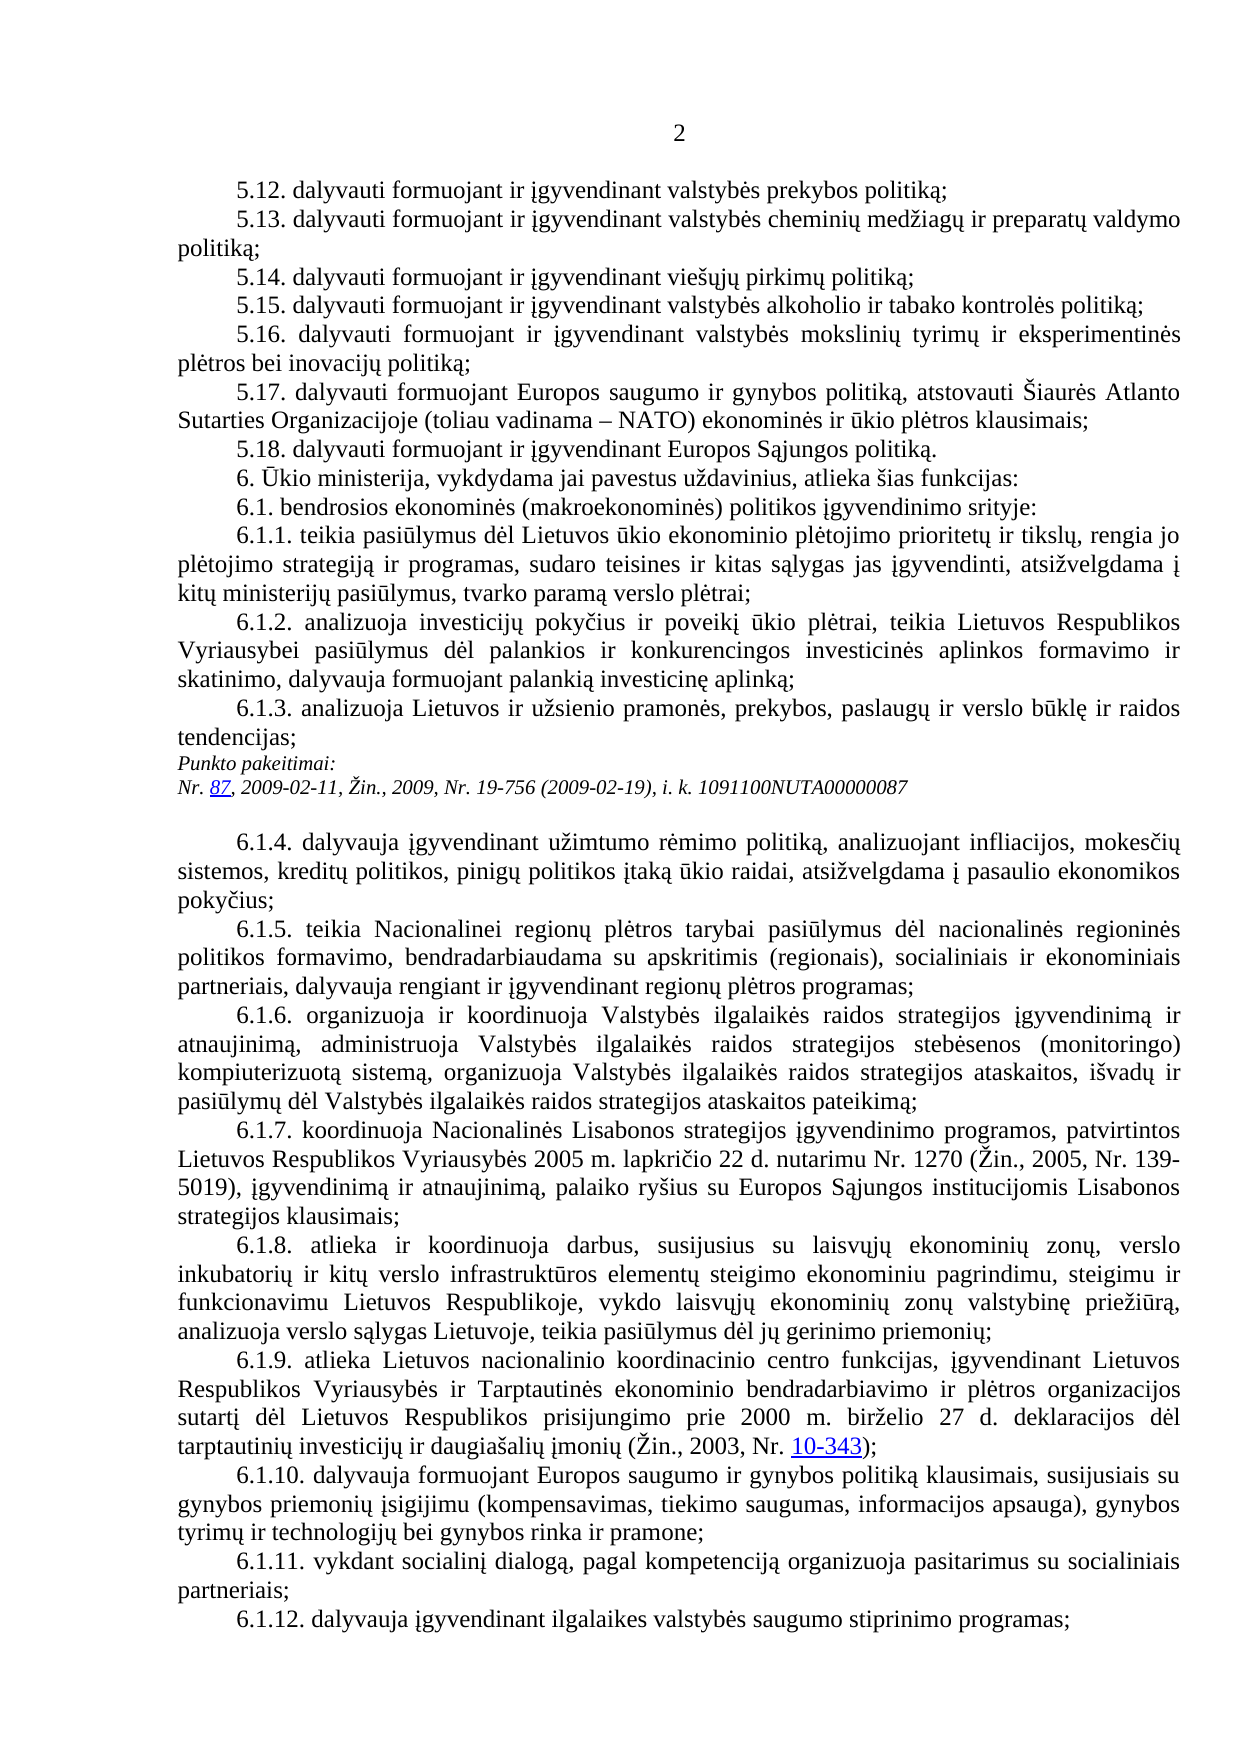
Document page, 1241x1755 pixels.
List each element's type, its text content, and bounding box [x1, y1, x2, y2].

text 6.1.12. dalyvauja įgyvendinant ilgalaikes valstybės saugumo stiprinimo programas; [177, 1604, 1181, 1632]
text 6.1.5. teikia Nacionalinei regionų plėtros tarybai pasiūlymus dėl nacionalinės regioninės politikos formavimo, bendradarbiaudama su apskritimis (regionais), socialiniais ir ekonominiais partneriais, dalyvauja rengiant ir įgyvendinant regionų plėtros programas; [177, 914, 1181, 1000]
text Nr. 87, 2009-02-11, Žin., 2009, Nr. 19-756 (2009-02-19), i. k. 1091100NUTA00000087 [177, 775, 1181, 799]
text 5.13. dalyvauti formuojant ir įgyvendinant valstybės cheminių medžiagų ir preparatų valdymo politiką; [177, 204, 1181, 262]
text 6.1.3. analizuoja Lietuvos ir užsienio pramonės, prekybos, paslaugų ir verslo būklę ir raidos tendencijas; [177, 693, 1181, 751]
text 5.18. dalyvauti formuojant ir įgyvendinant Europos Sąjungos politiką. [177, 434, 1181, 463]
text 6.1. bendrosios ekonominės (makroekonominės) politikos įgyvendinimo srityje: [177, 492, 1181, 521]
text 5.16. dalyvauti formuojant ir įgyvendinant valstybės mokslinių tyrimų ir eksperimentinės plėtros bei inovacijų politiką; [177, 319, 1181, 377]
text 6.1.4. dalyvauja įgyvendinant užimtumo rėmimo politiką, analizuojant infliacijos, mokesčių sistemos, kreditų politikos, pinigų politikos įtaką ūkio raidai, atsižvelgdama į pasaulio ekonomikos pokyčius; [177, 827, 1181, 914]
text 6.1.9. atlieka Lietuvos nacionalinio koordinacinio centro funkcijas, įgyvendinant Lietuvos Respublikos Vyriausybės ir Tarptautinės ekonominio bendradarbiavimo ir plėtros organizacijos sutartį dėl Lietuvos Respublikos prisijungimo prie 2000 m. birželio 27 d. deklaracijos dėl tarptautinių investicijų ir daugiašalių įmonių (Žin., 2003, Nr. 10-343); [177, 1345, 1181, 1460]
text 5.14. dalyvauti formuojant ir įgyvendinant viešųjų pirkimų politiką; [177, 262, 1181, 291]
text 6.1.1. teikia pasiūlymus dėl Lietuvos ūkio ekonominio plėtojimo prioritetų ir tikslų, rengia jo plėtojimo strategiją ir programas, sudaro teisines ir kitas sąlygas jas įgyvendinti, atsižvelgdama į kitų ministerijų pasiūlymus, tvarko paramą verslo plėtrai; [177, 521, 1181, 607]
text Punkto pakeitimai: [177, 751, 1181, 775]
text 6.1.10. dalyvauja formuojant Europos saugumo ir gynybos politiką klausimais, susijusiais su gynybos priemonių įsigijimu (kompensavimas, tiekimo saugumas, informacijos apsauga), gynybos tyrimų ir technologijų bei gynybos rinka ir pramone; [177, 1460, 1181, 1546]
text 5.12. dalyvauti formuojant ir įgyvendinant valstybės prekybos politiką; [177, 176, 1181, 204]
text 6.1.11. vykdant socialinį dialogą, pagal kompetenciją organizuoja pasitarimus su socialiniais partneriais; [177, 1546, 1181, 1604]
text 5.15. dalyvauti formuojant ir įgyvendinant valstybės alkoholio ir tabako kontrolės politiką; [177, 291, 1181, 319]
text 6.1.6. organizuoja ir koordinuoja Valstybės ilgalaikės raidos strategijos įgyvendinimą ir atnaujinimą, administruoja Valstybės ilgalaikės raidos strategijos stebėsenos (monitoringo) kompiuterizuotą sistemą, organizuoja Valstybės ilgalaikės raidos strategijos ataskaitos, išvadų ir pasiūlymų dėl Valstybės ilgalaikės raidos strategijos ataskaitos pateikimą; [177, 1000, 1181, 1115]
text 6.1.7. koordinuoja Nacionalinės Lisabonos strategijos įgyvendinimo programos, patvirtintos Lietuvos Respublikos Vyriausybės 2005 m. lapkričio 22 d. nutarimu Nr. 1270 (Žin., 2005, Nr. 139- 5019), įgyvendinimą ir atnaujinimą, palaiko ryšius su Europos Sąjungos institucijomis Lisabonos strategijos klausimais; [177, 1115, 1181, 1230]
text 6.1.2. analizuoja investicijų pokyčius ir poveikį ūkio plėtrai, teikia Lietuvos Respublikos Vyriausybei pasiūlymus dėl palankios ir konkurencingos investicinės aplinkos formavimo ir skatinimo, dalyvauja formuojant palankią investicinę aplinką; [177, 607, 1181, 693]
text 6. Ūkio ministerija, vykdydama jai pavestus uždavinius, atlieka šias funkcijas: [177, 463, 1181, 492]
text 6.1.8. atlieka ir koordinuoja darbus, susijusius su laisvųjų ekonominių zonų, verslo inkubatorių ir kitų verslo infrastruktūros elementų steigimo ekonominiu pagrindimu, steigimu ir funkcionavimu Lietuvos Respublikoje, vykdo laisvųjų ekonominių zonų valstybinę priežiūrą, analizuoja verslo sąlygas Lietuvoje, teikia pasiūlymus dėl jų gerinimo priemonių; [177, 1230, 1181, 1345]
text 5.17. dalyvauti formuojant Europos saugumo ir gynybos politiką, atstovauti Šiaurės Atlanto Sutarties Organizacijoje (toliau vadinama – NATO) ekonominės ir ūkio plėtros klausimais; [177, 377, 1181, 434]
